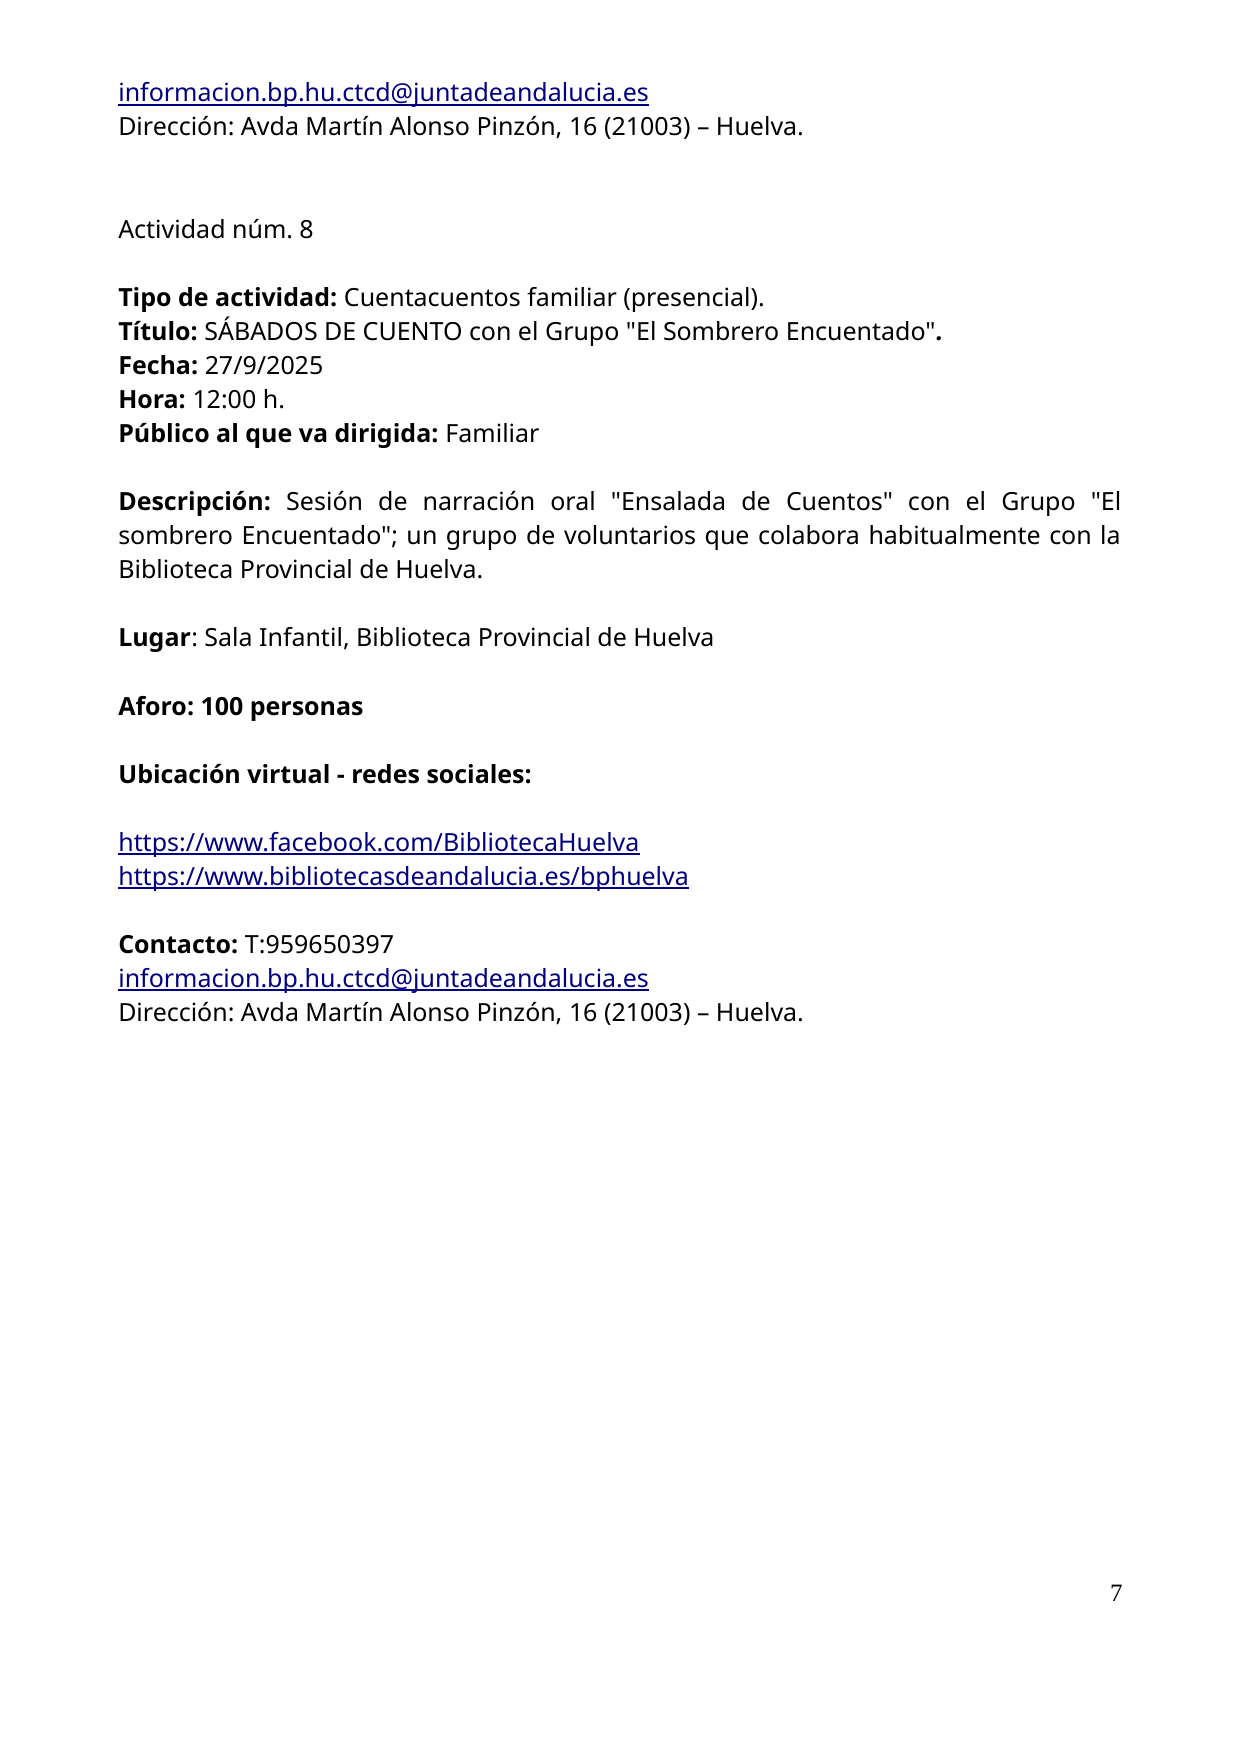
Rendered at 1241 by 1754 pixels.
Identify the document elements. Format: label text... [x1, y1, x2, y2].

text Tipo de actividad: Cuentacuentos familiar (presencial). [118, 279, 1122, 313]
text Descripción: Sesión de narración oral "Ensalada de Cuentos" con el Grupo "El sombrero Encuentado"; un grupo de voluntarios que colabora habitualmente con la Biblioteca Provincial de Huelva. [118, 484, 1122, 586]
text https://www.bibliotecasdeandalucia.es/bphuelva [118, 858, 1122, 892]
text https://www.facebook.com/BibliotecaHuelva [118, 824, 1122, 858]
text Fecha: 27/9/2025 [118, 347, 1122, 382]
text Dirección: Avda Martín Alonso Pinzón, 16 (21003) – Huelva. [118, 995, 1122, 1029]
text Dirección: Avda Martín Alonso Pinzón, 16 (21003) – Huelva. [118, 109, 1122, 143]
text Hora: 12:00 h. [118, 382, 1122, 416]
text Público al que va dirigida: Familiar [118, 416, 1122, 450]
text Ubicación virtual - redes sociales: [118, 756, 1122, 790]
text Lugar: Sala Infantil, Biblioteca Provincial de Huelva [118, 620, 1122, 654]
text Título: SÁBADOS DE CUENTO con el Grupo "El Sombrero Encuentado". [118, 313, 1122, 347]
text Actividad núm. 8 [118, 211, 1122, 245]
text informacion.bp.hu.ctcd@juntadeandalucia.es [118, 961, 1122, 995]
text Contacto: T:959650397 [118, 927, 1122, 961]
text informacion.bp.hu.ctcd@juntadeandalucia.es [118, 75, 1122, 109]
text Aforo: 100 personas [118, 688, 1122, 722]
